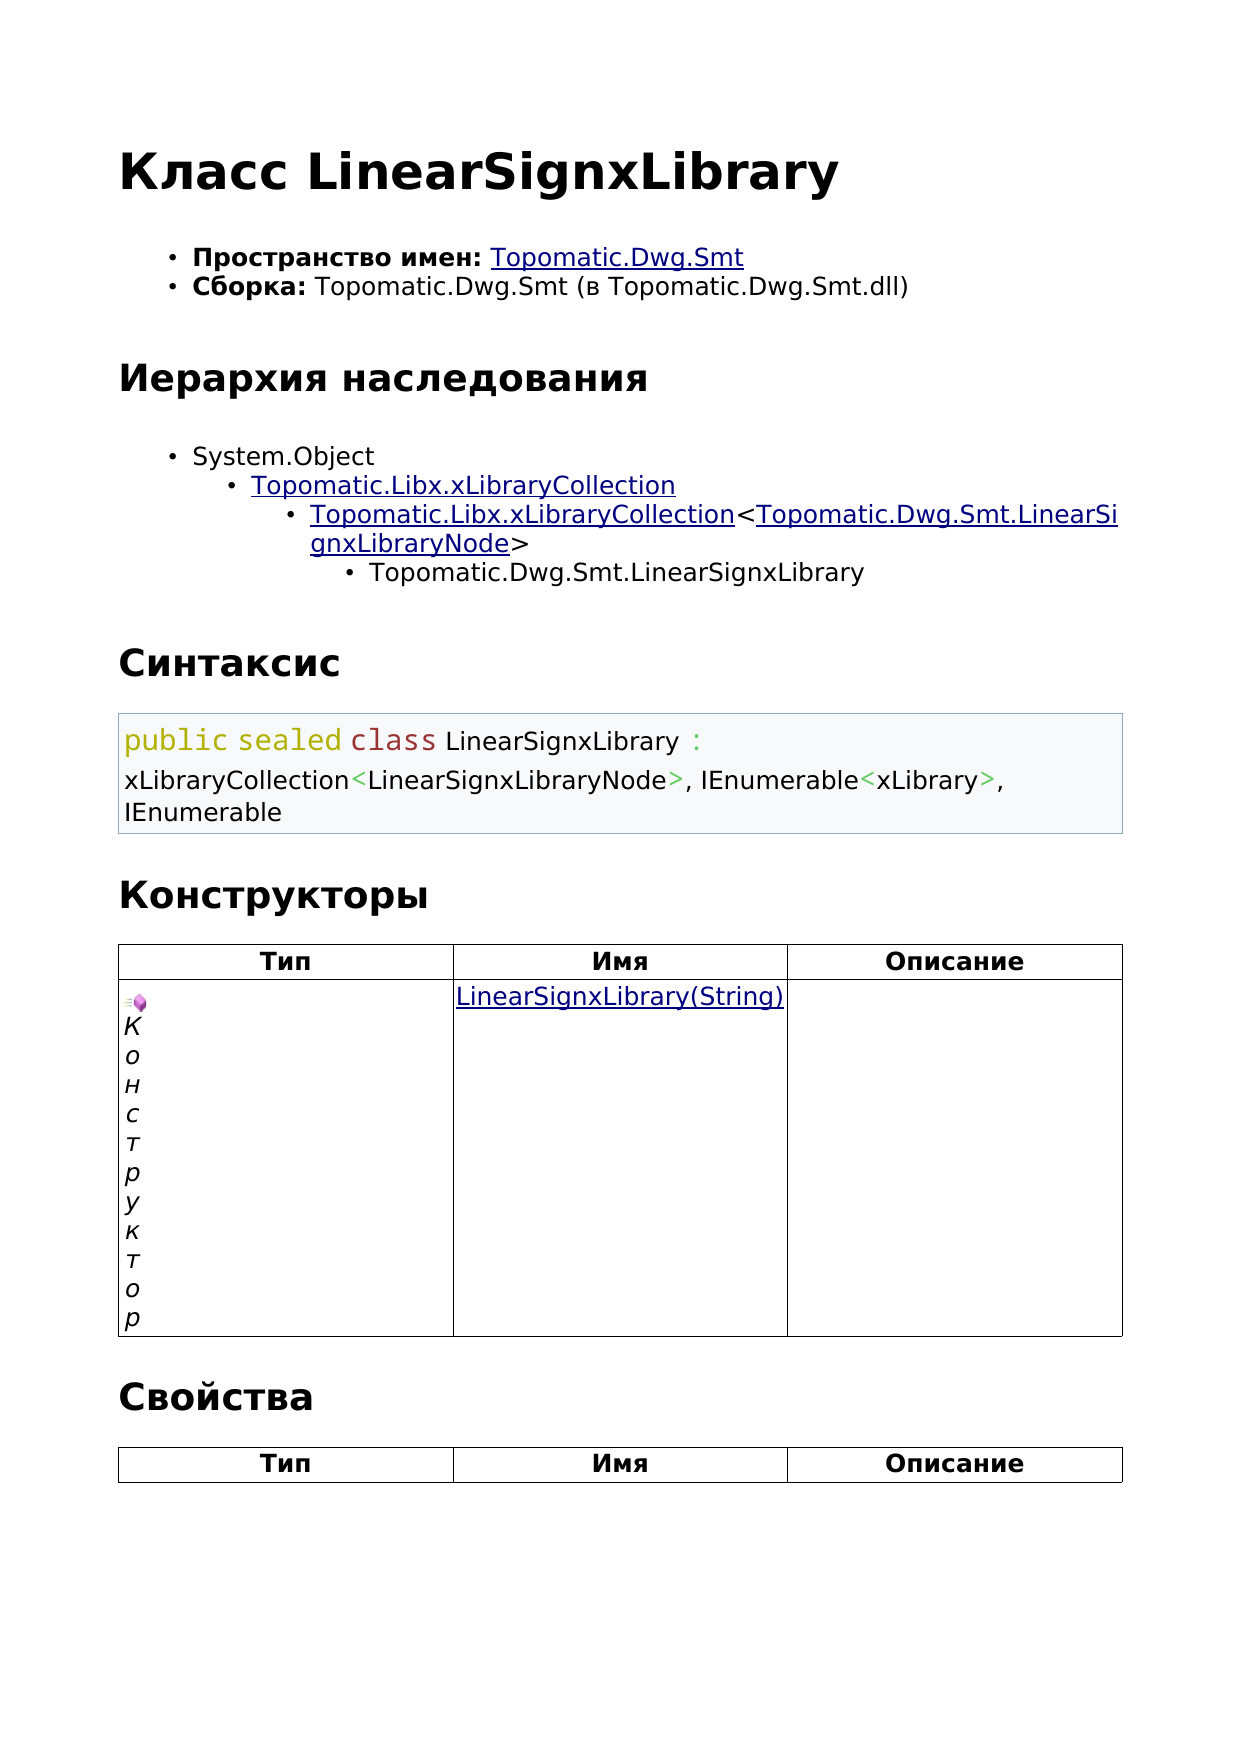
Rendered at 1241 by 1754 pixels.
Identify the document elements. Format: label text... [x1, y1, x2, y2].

table_header Описание [788, 1448, 1122, 1482]
table_header public sealed class LinearSignxLibrary : xLibraryCollection<LinearSignxLibraryNode>, IEnumerable<xLibrary>, IEnumerable [119, 714, 1122, 833]
table_header Тип [119, 1448, 453, 1482]
list Сборка: Topomatic.Dwg.Smt (в Topomatic.Dwg.Smt.dll) [177, 272, 1122, 302]
list Пространство имен: Topomatic.Dwg.Smt [177, 243, 1122, 272]
list Topomatic.Libx.xLibraryCollection [236, 471, 1122, 500]
table_cell [119, 980, 453, 1336]
list Topomatic.Dwg.Smt.LinearSignxLibrary [354, 558, 1122, 588]
table_header Описание [788, 945, 1122, 979]
subtitle Иерархия наследования [118, 356, 1122, 400]
table_cell LinearSignxLibrary(String) [454, 980, 787, 1336]
subtitle Свойства [118, 1376, 1122, 1419]
subtitle Конструкторы [118, 873, 1122, 917]
list Topomatic.Libx.xLibraryCollection<Topomatic.Dwg.Smt.LinearSignxLibraryNode> [295, 500, 1122, 558]
subtitle Класс LinearSignxLibrary [118, 143, 1122, 201]
list System.Object [177, 442, 1122, 471]
table_header Имя [454, 1448, 787, 1482]
table_cell [788, 980, 1122, 1336]
picture [121, 994, 147, 1012]
subtitle Синтаксис [118, 642, 1122, 686]
table_header Тип [119, 945, 453, 979]
table_header Имя [454, 945, 787, 979]
